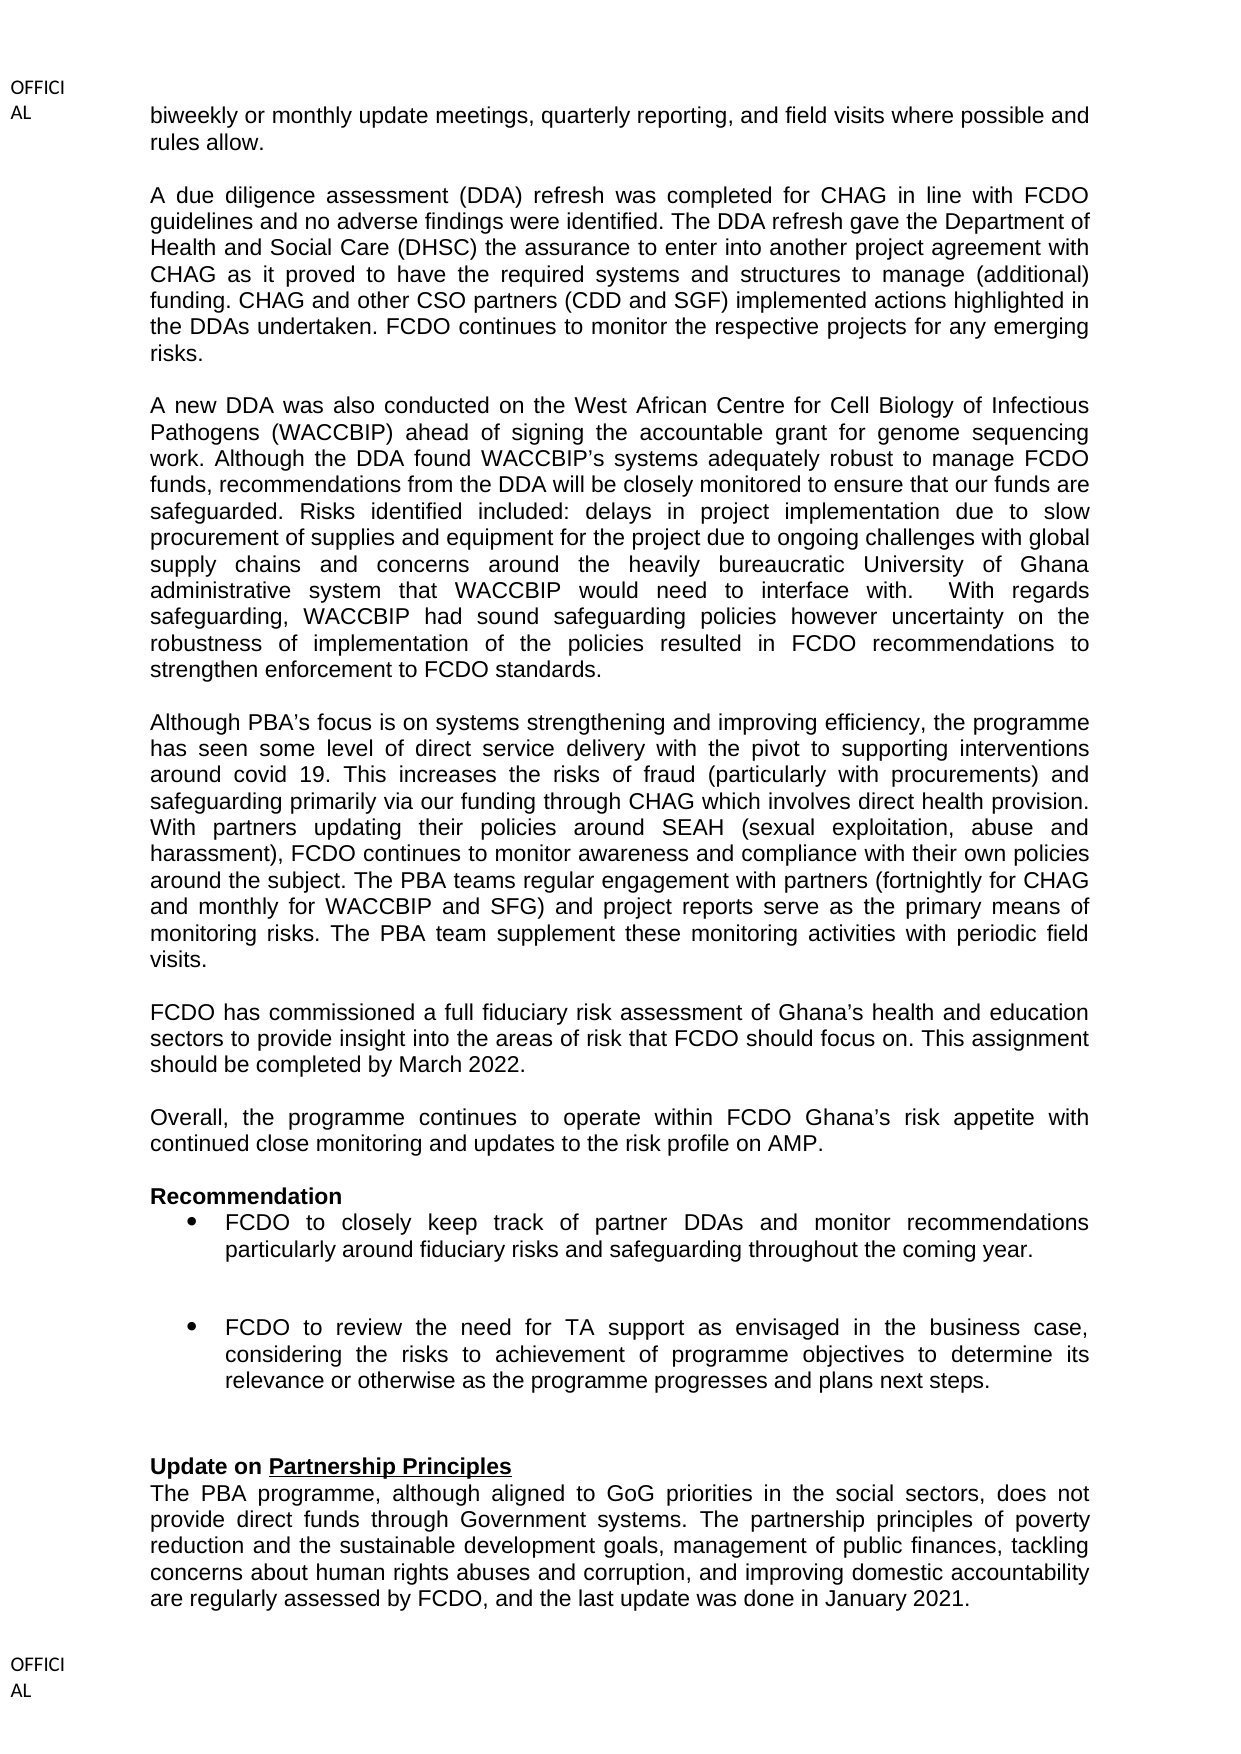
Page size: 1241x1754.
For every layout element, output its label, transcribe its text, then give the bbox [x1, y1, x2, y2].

text A due diligence assessment (DDA) refresh was completed for CHAG in line with FCDO guidelines and no adverse findings were identified. The DDA refresh gave the Department of Health and Social Care (DHSC) the assurance to enter into another project agreement with CHAG as it proved to have the required systems and structures to manage (additional) funding. CHAG and other CSO partners (CDD and SGF) implemented actions highlighted in the DDAs undertaken. FCDO continues to monitor the respective projects for any emerging risks. [150, 182, 1090, 366]
text A new DDA was also conducted on the West African Centre for Cell Biology of Infectious Pathogens (WACCBIP) ahead of signing the accountable grant for genome sequencing work. Although the DDA found WACCBIP’s systems adequately robust to manage FCDO funds, recommendations from the DDA will be closely monitored to ensure that our funds are safeguarded. Risks identified included: delays in project implementation due to slow procurement of supplies and equipment for the project due to ongoing challenges with global supply chains and concerns around the heavily bureaucratic University of Ghana administrative system that WACCBIP would need to interface with. With regards safeguarding, WACCBIP had sound safeguarding policies however uncertainty on the robustness of implementation of the policies resulted in FCDO recommendations to strengthen enforcement to FCDO standards. [150, 392, 1090, 682]
list FCDO to review the need for TA support as envisaged in the business case, considering the risks to achievement of programme objectives to determine its relevance or otherwise as the programme progresses and plans next steps. [187, 1314, 1090, 1393]
text biweekly or monthly update meetings, quarterly reporting, and field visits where possible and rules allow. [150, 102, 1090, 155]
text FCDO has commissioned a full fiduciary risk assessment of Ghana’s health and education sectors to provide insight into the areas of risk that FCDO should focus on. This assignment should be completed by March 2022. [150, 998, 1090, 1078]
text Update on Partnership Principles [150, 1453, 1090, 1479]
list FCDO to closely keep track of partner DDAs and monitor recommendations particularly around fiduciary risks and safeguarding throughout the coming year. [187, 1209, 1090, 1263]
text Recommendation [150, 1183, 1090, 1209]
text Although PBA’s focus is on systems strengthening and improving efficiency, the programme has seen some level of direct service delivery with the pivot to supporting interventions around covid 19. This increases the risks of fraud (particularly with procurements) and safeguarding primarily via our funding through CHAG which involves direct health provision. With partners updating their policies around SEAH (sexual exploitation, abuse and harassment), FCDO continues to monitor awareness and compliance with their own policies around the subject. The PBA teams regular engagement with partners (fortnightly for CHAG and monthly for WACCBIP and SFG) and project reports serve as the primary means of monitoring risks. The PBA team supplement these monitoring activities with periodic field visits. [150, 709, 1090, 972]
text The PBA programme, although aligned to GoG priorities in the social sectors, does not provide direct funds through Government systems. The partnership principles of poverty reduction and the sustainable development goals, management of public finances, tackling concerns about human rights abuses and corruption, and improving domestic accountability are regularly assessed by FCDO, and the last update was done in January 2021. [150, 1479, 1090, 1611]
text Overall, the programme continues to operate within FCDO Ghana’s risk appetite with continued close monitoring and updates to the risk profile on AMP. [150, 1104, 1090, 1157]
